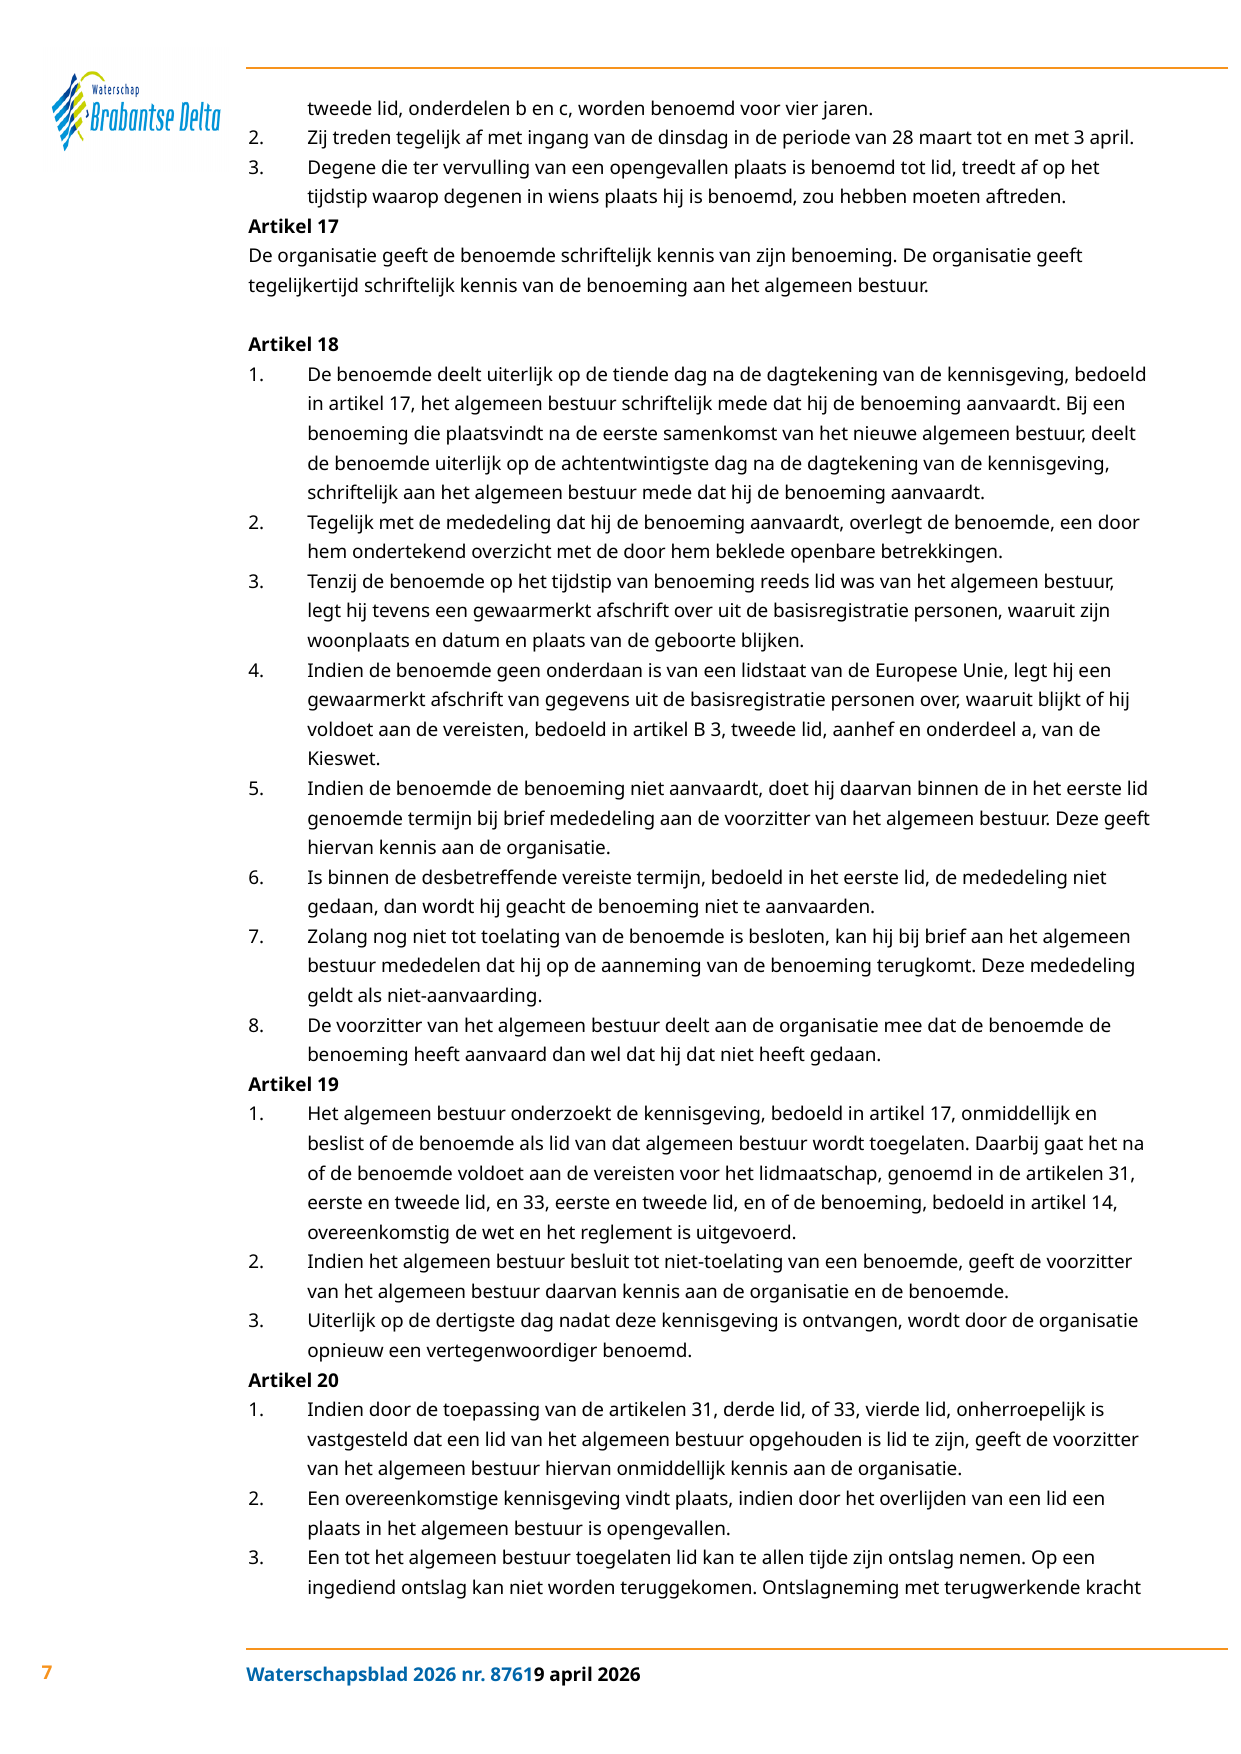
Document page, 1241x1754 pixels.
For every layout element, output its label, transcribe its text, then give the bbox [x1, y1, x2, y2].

list Het algemeen bestuur onderzoekt de kennisgeving, bedoeld in artikel 17, onmiddellijk en beslist of de benoemde als lid van dat algemeen bestuur wordt toegelaten. Daarbij gaat het na of de benoemde voldoet aan de vereisten voor het lidmaatschap, genoemd in de artikelen 31, eerste en tweede lid, en 33, eerste en tweede lid, en of de benoeming, bedoeld in artikel 14, overeenkomstig de wet en het reglement is uitgevoerd. [248, 1101, 1152, 1245]
list De voorzitter van het algemeen bestuur deelt aan de organisatie mee dat de benoemde de benoeming heeft aanvaard dan wel dat hij dat niet heeft gedaan. [248, 1012, 1152, 1067]
list Indien het algemeen bestuur besluit tot niet-toelating van een benoemde, geeft de voorzitter van het algemeen bestuur daarvan kennis aan de organisatie en de benoemde. [248, 1248, 1152, 1304]
list Indien de benoemde geen onderdaan is van een lidstaat van de Europese Unie, legt hij een gewaarmerkt afschrift van gegevens uit de basisregistratie personen over, waaruit blijkt of hij voldoet aan de vereisten, bedoeld in artikel B 3, tweede lid, aanhef en onderdeel a, van de Kieswet. [248, 657, 1152, 771]
list Een overeenkomstige kennisgeving vindt plaats, indien door het overlijden van een lid een plaats in het algemeen bestuur is opengevallen. [248, 1485, 1152, 1541]
text Artikel 19 [248, 1071, 1152, 1097]
list tweede lid, onderdelen b en c, worden benoemd voor vier jaren. [248, 95, 1152, 121]
text Artikel 18 [248, 331, 1152, 357]
list Is binnen de desbetreffende vereiste termijn, bedoeld in het eerste lid, de mededeling niet gedaan, dan wordt hij geacht de benoeming niet te aanvaarden. [248, 864, 1152, 919]
list Een tot het algemeen bestuur toegelaten lid kan te allen tijde zijn ontslag nemen. Op een ingediend ontslag kan niet worden teruggekomen. Ontslagneming met terugwerkende kracht [248, 1544, 1152, 1600]
text Artikel 17 [248, 213, 1152, 239]
list Tegelijk met de mededeling dat hij de benoeming aanvaardt, overlegt de benoemde, een door hem ondertekend overzicht met de door hem beklede openbare betrekkingen. [248, 509, 1152, 564]
list Uiterlijk op de dertigste dag nadat deze kennisgeving is ontvangen, wordt door de organisatie opnieuw een vertegenwoordiger benoemd. [248, 1308, 1152, 1363]
list Degene die ter vervulling van een opengevallen plaats is benoemd tot lid, treedt af op het tijdstip waarop degenen in wiens plaats hij is benoemd, zou hebben moeten aftreden. [248, 154, 1152, 209]
text Artikel 20 [248, 1367, 1152, 1393]
text De organisatie geeft de benoemde schriftelijk kennis van zijn benoeming. De organisatie geeft tegelijkertijd schriftelijk kennis van de benoeming aan het algemeen bestuur. [248, 243, 1152, 298]
list Zolang nog niet tot toelating van de benoemde is besloten, kan hij bij brief aan het algemeen bestuur mededelen dat hij op de aanneming van de benoeming terugkomt. Deze mededeling geldt als niet-aanvaarding. [248, 923, 1152, 1008]
list Indien de benoemde de benoeming niet aanvaardt, doet hij daarvan binnen de in het eerste lid genoemde termijn bij brief mededeling aan de voorzitter van het algemeen bestuur. Deze geeft hiervan kennis aan de organisatie. [248, 775, 1152, 860]
list De benoemde deelt uiterlijk op de tiende dag na de dagtekening van de kennisgeving, bedoeld in artikel 17, het algemeen bestuur schriftelijk mede dat hij de benoeming aanvaardt. Bij een benoeming die plaatsvindt na de eerste samenkomst van het nieuwe algemeen bestuur, deelt de benoemde uiterlijk op de achtentwintigste dag na de dagtekening van de kennisgeving, schriftelijk aan het algemeen bestuur mede dat hij de benoeming aanvaardt. [248, 361, 1152, 505]
picture [41, 47, 231, 172]
list Tenzij de benoemde op het tijdstip van benoeming reeds lid was van het algemeen bestuur, legt hij tevens een gewaarmerkt afschrift over uit de basisregistratie personen, waaruit zijn woonplaats en datum en plaats van de geboorte blijken. [248, 568, 1152, 653]
list Indien door de toepassing van de artikelen 31, derde lid, of 33, vierde lid, onherroepelijk is vastgesteld dat een lid van het algemeen bestuur opgehouden is lid te zijn, geeft de voorzitter van het algemeen bestuur hiervan onmiddellijk kennis aan de organisatie. [248, 1396, 1152, 1481]
list Zij treden tegelijk af met ingang van de dinsdag in de periode van 28 maart tot en met 3 april. [248, 124, 1152, 150]
